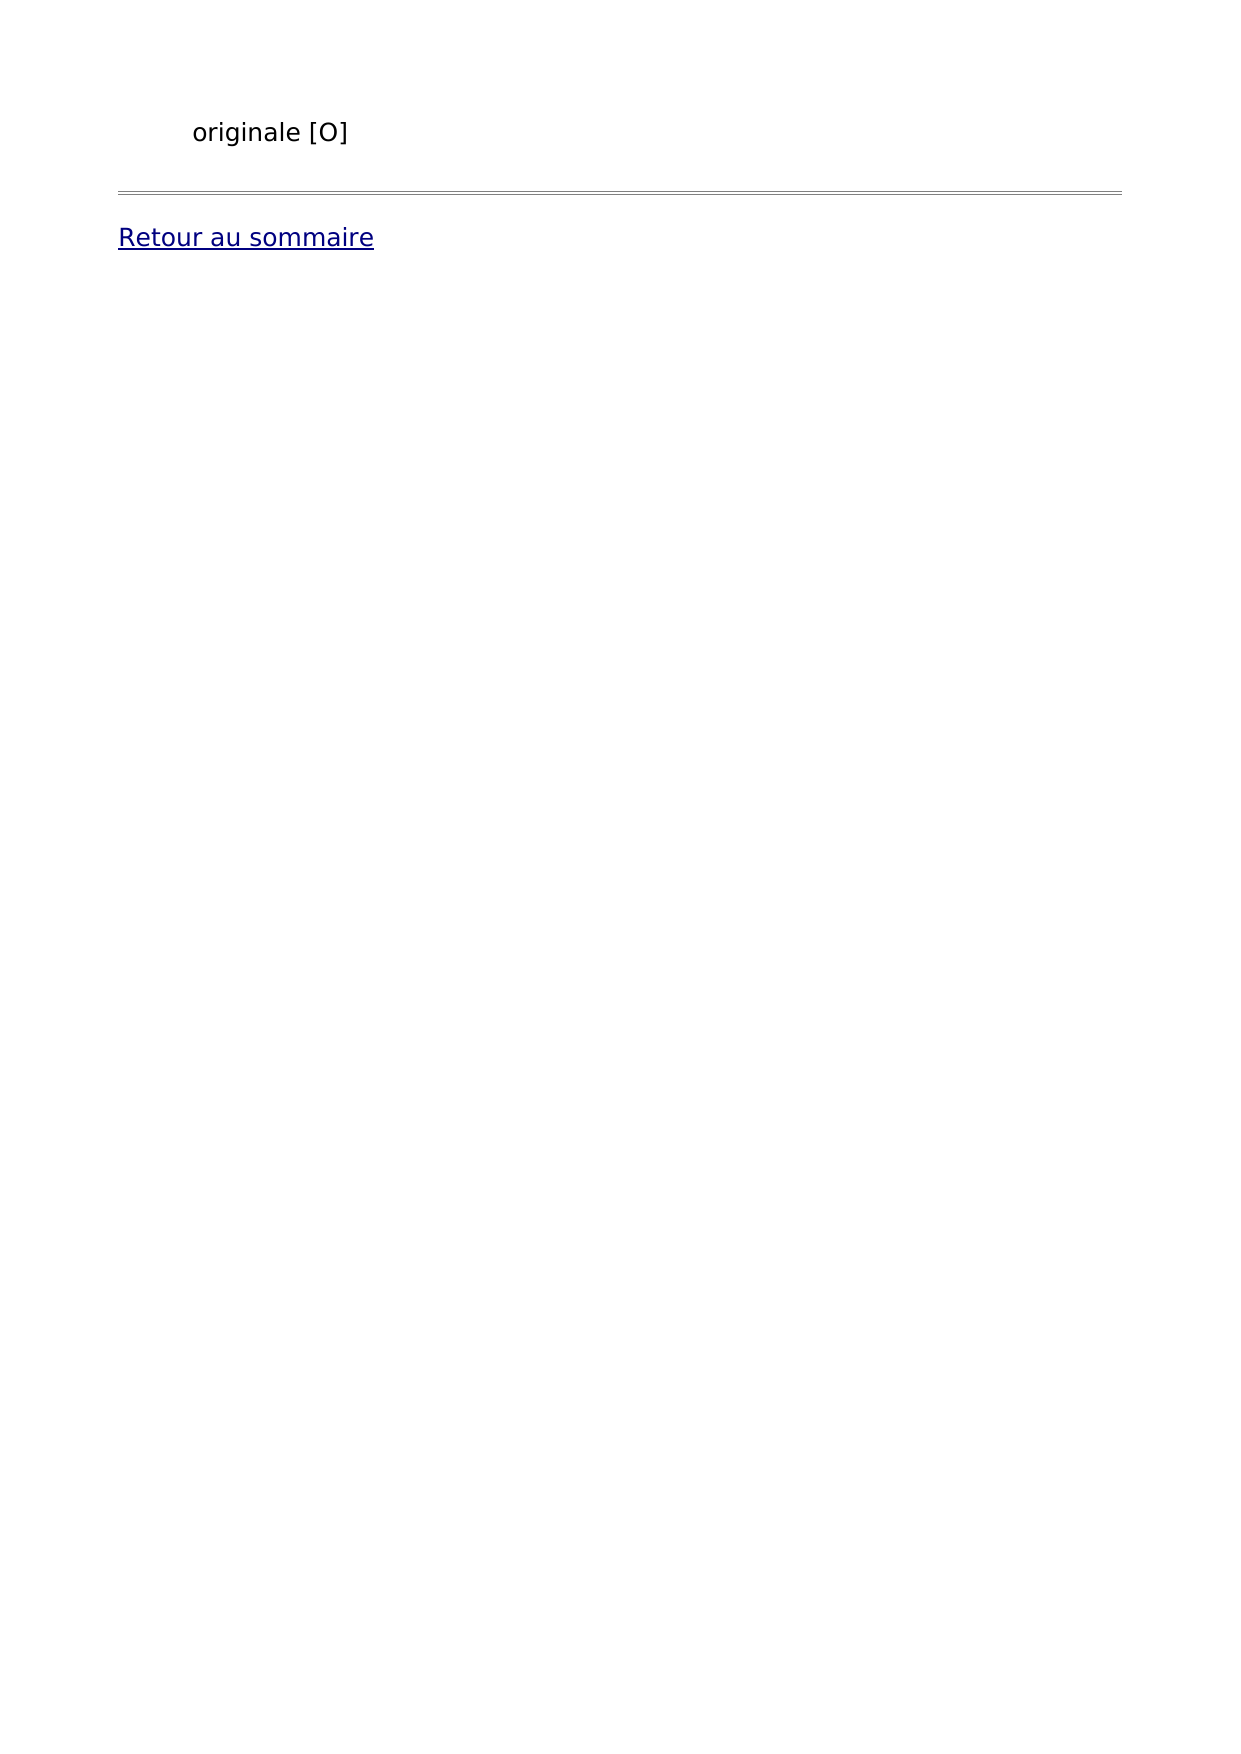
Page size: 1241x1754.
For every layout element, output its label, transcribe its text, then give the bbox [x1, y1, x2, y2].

text Retour au sommaire [118, 223, 1122, 252]
list originale [O] [177, 118, 1122, 147]
